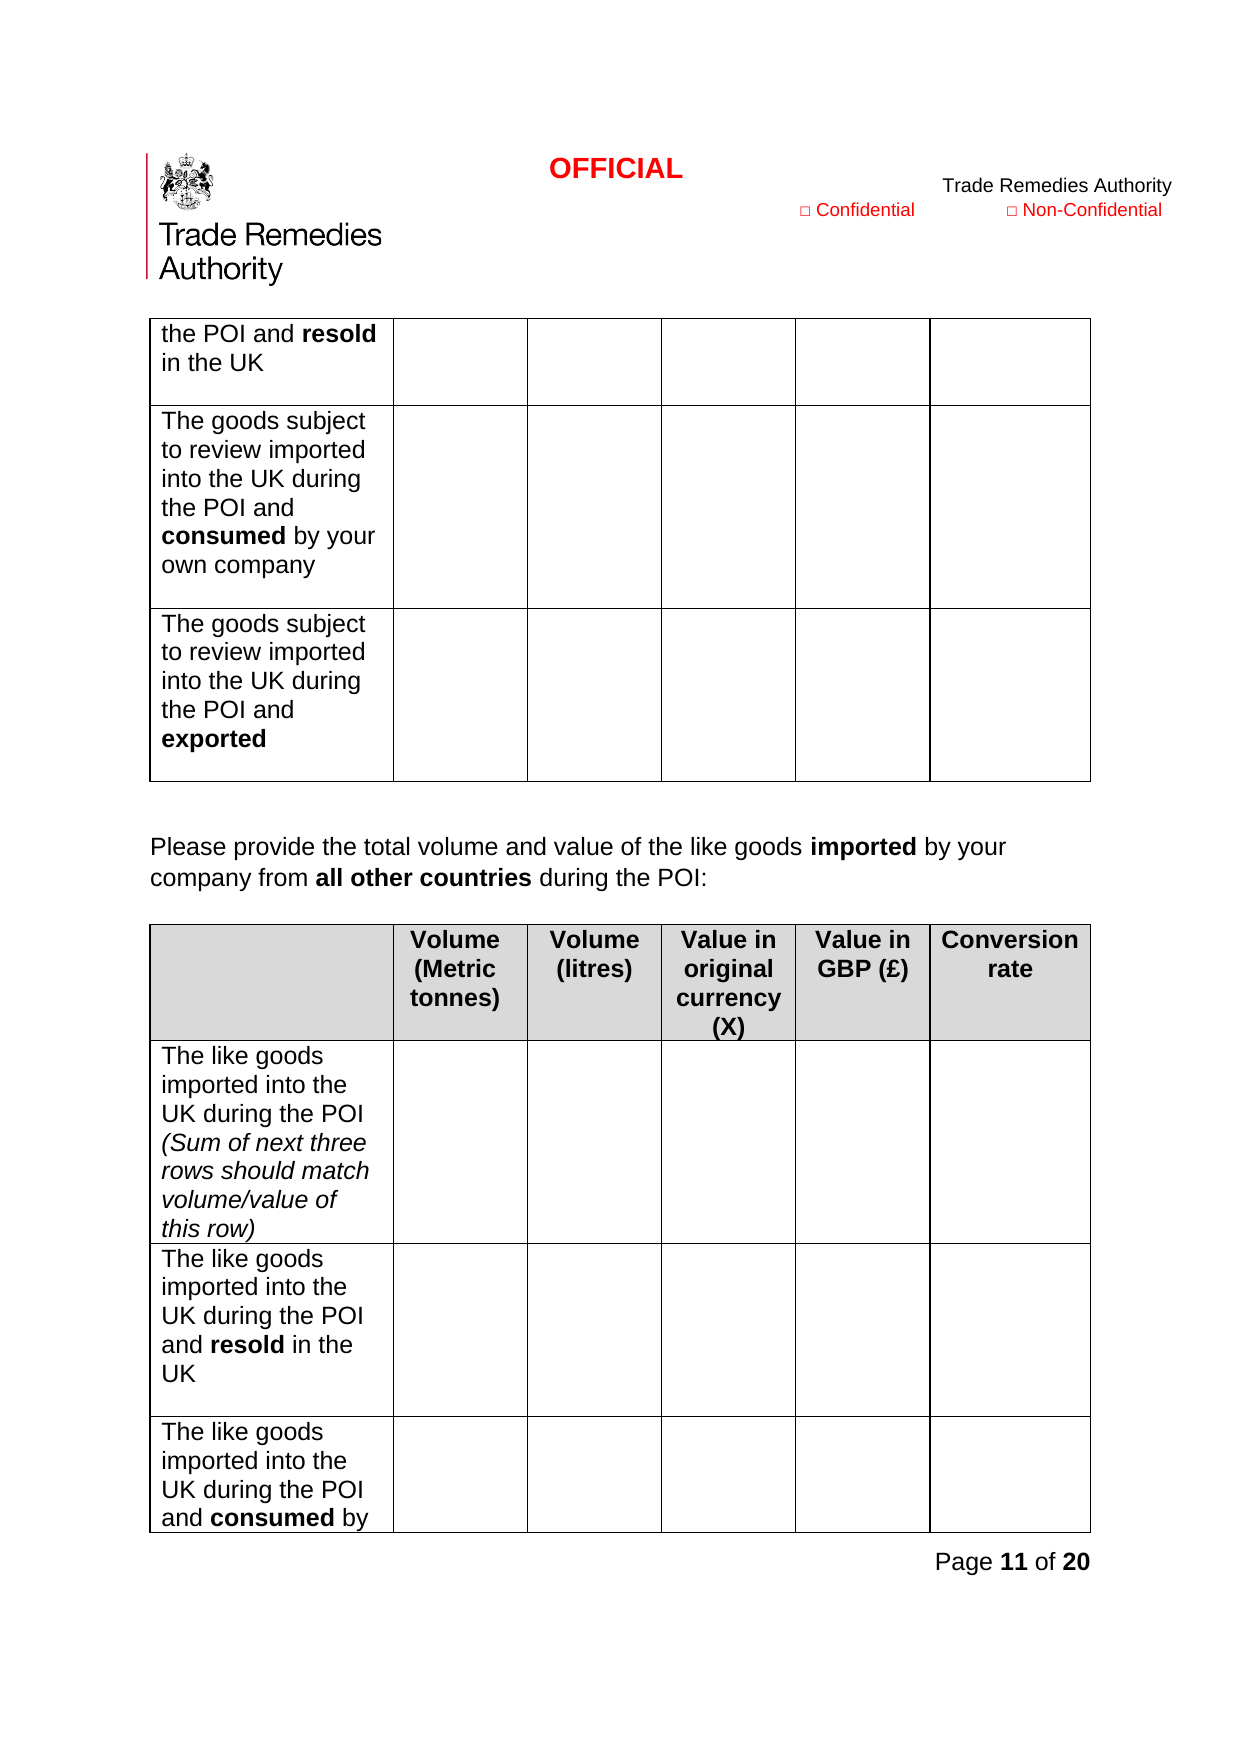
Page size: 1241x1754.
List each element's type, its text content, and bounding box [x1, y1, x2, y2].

table_cell [528, 1417, 661, 1532]
table_cell [796, 319, 929, 405]
table_cell [796, 609, 929, 781]
table_header Conversion rate [931, 925, 1090, 1040]
table_cell [931, 319, 1090, 405]
table_header [151, 925, 393, 1040]
table_cell [931, 1417, 1090, 1532]
table_cell [796, 406, 929, 607]
table_cell [528, 1041, 661, 1242]
table_cell [796, 1417, 929, 1532]
table_header Value in original currency (X) [662, 925, 795, 1040]
table_cell [662, 609, 795, 781]
table_cell The like goods imported into the UK during the POI and resold in the UK [151, 1244, 393, 1416]
table_cell [528, 609, 661, 781]
table_cell [394, 319, 527, 405]
table_cell [796, 1244, 929, 1416]
table_header Value in GBP (£) [796, 925, 929, 1040]
table_cell [528, 319, 661, 405]
table_cell The like goods imported into the UK during the POI (Sum of next three rows should match volume/value of this row) [151, 1041, 393, 1242]
table_cell [931, 1244, 1090, 1416]
table_cell [662, 1041, 795, 1242]
table_cell [394, 1417, 527, 1532]
table_cell The like goods imported into the UK during the POI and consumed by [151, 1417, 393, 1532]
table_cell [931, 1041, 1090, 1242]
table_cell [394, 1244, 527, 1416]
table_cell [394, 1041, 527, 1242]
table_header Volume (litres) [528, 925, 661, 1040]
table_cell [662, 1244, 795, 1416]
table_cell The goods subject to review imported into the UK during the POI and exported [151, 609, 393, 781]
table_cell [662, 319, 795, 405]
table_cell [662, 1417, 795, 1532]
table_cell [931, 406, 1090, 607]
table_cell The goods subject to review imported into the UK during the POI and consumed by your own company [151, 406, 393, 607]
table_cell [931, 609, 1090, 781]
text Please provide the total volume and value of the like goods imported by your company from all other countries during the POI: [150, 832, 1090, 891]
table_cell [394, 406, 527, 607]
table_cell [528, 406, 661, 607]
table_cell the POI and resold in the UK [151, 319, 393, 405]
table_cell [394, 609, 527, 781]
table_cell [796, 1041, 929, 1242]
table_cell [662, 406, 795, 607]
table_header Volume (Metric tonnes) [394, 925, 527, 1040]
table_cell [528, 1244, 661, 1416]
